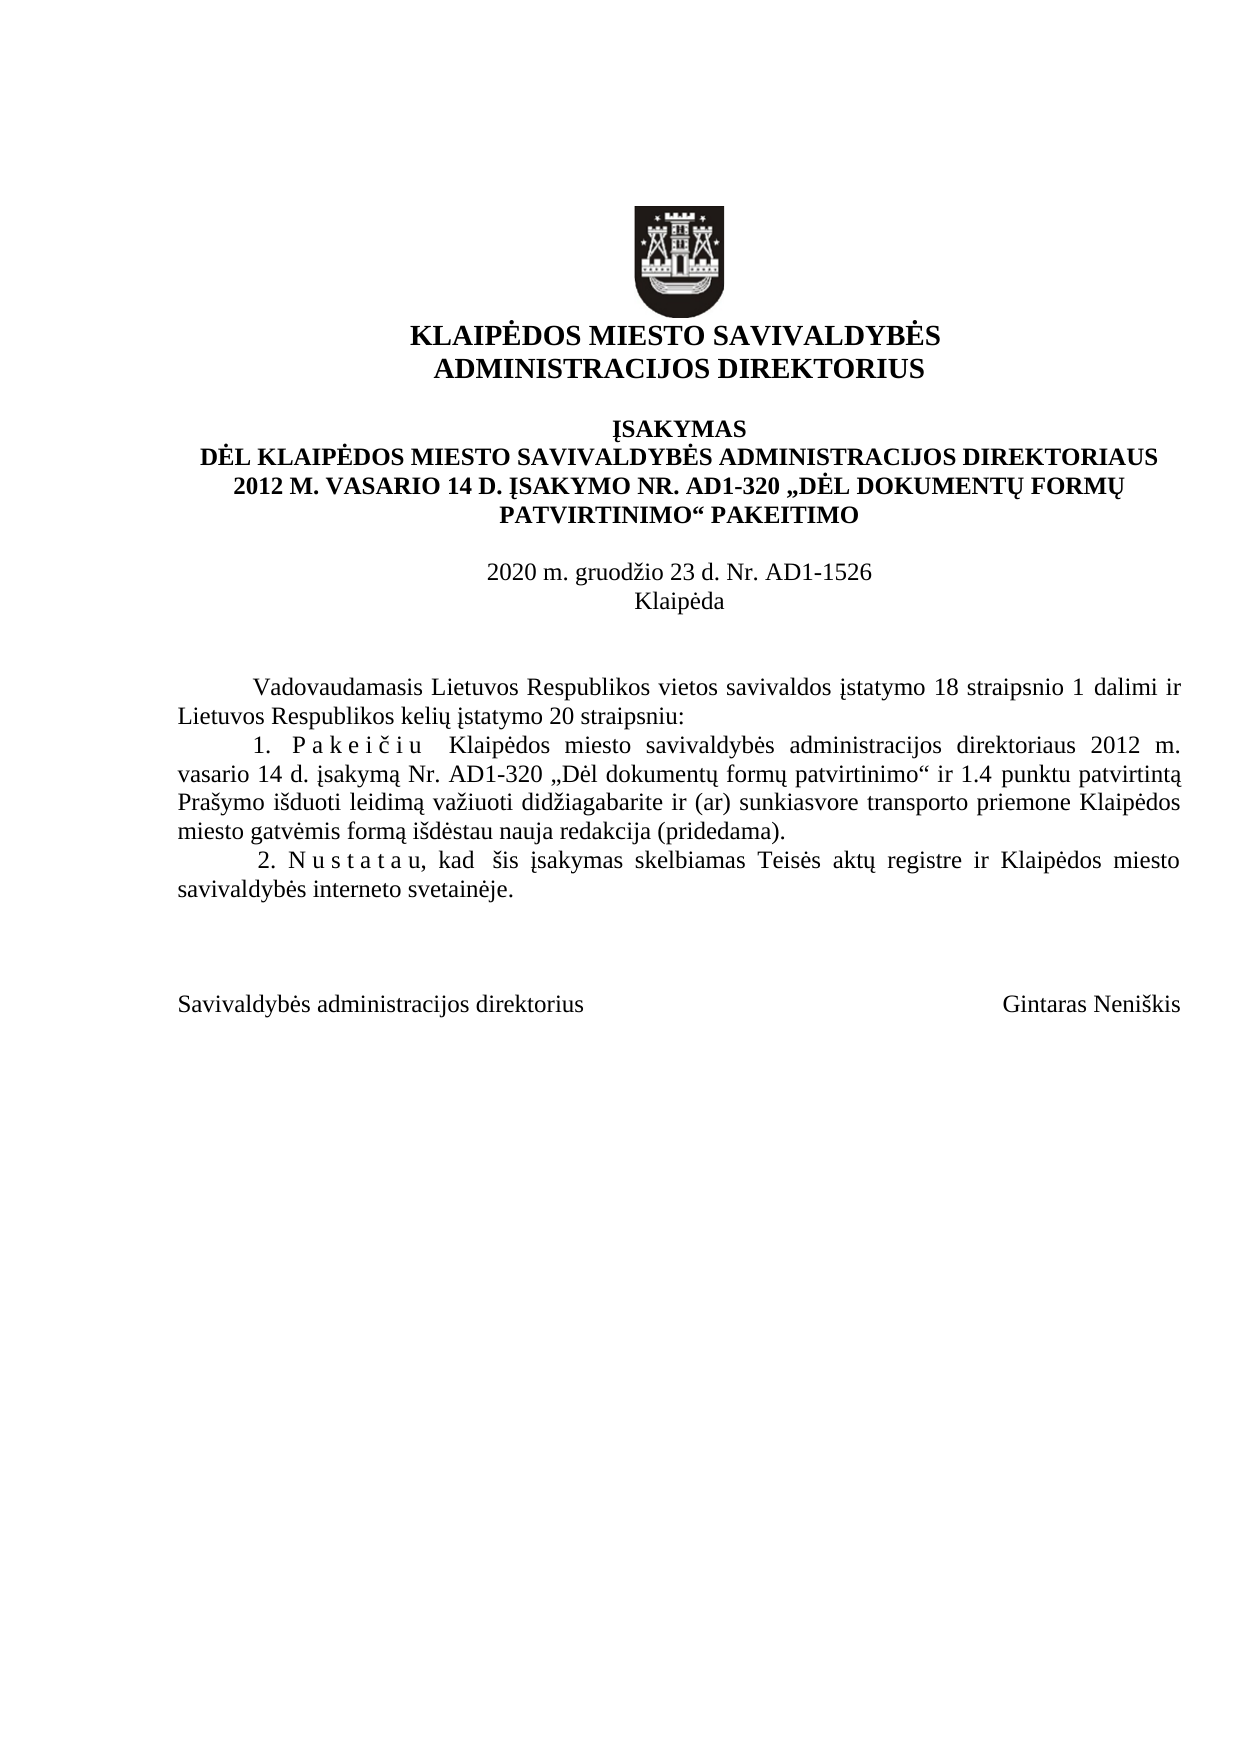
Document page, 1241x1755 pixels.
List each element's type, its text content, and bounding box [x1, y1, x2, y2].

text DĖL KLAIPĖDOS MIESTO SAVIVALDYBĖS ADMINISTRACIJOS DIREKTORIAUS 2012 M. VASARIO 14 D. ĮSAKYMO NR. AD1-320 „dĖL DOKUMENTŲ FORMŲ PATVIRTINIMO“ PAKEITIMO [177, 442, 1181, 529]
text Klaipėda [177, 586, 1181, 615]
text ADMINISTRACIJOS DIREKTORIUS [177, 351, 1181, 385]
text KLAIPĖDOS MIESTO SAVIVALDYBĖS [177, 318, 1181, 351]
text Vadovaudamasis Lietuvos Respublikos vietos savivaldos įstatymo 18 straipsnio 1 dalimi ir Lietuvos Respublikos kelių įstatymo 20 straipsniu: [177, 672, 1181, 730]
text 2020 m. gruodžio 23 d. Nr. AD1-1526 [177, 557, 1181, 586]
text 1. Pakeičiu Klaipėdos miesto savivaldybės administracijos direktoriaus 2012 m. vasario 14 d. įsakymą Nr. AD1-320 „Dėl dokumentų formų patvirtinimo“ ir 1.4 punktu patvirtintą Prašymo išduoti leidimą važiuoti didžiagabarite ir (ar) sunkiasvore transporto priemone Klaipėdos miesto gatvėmis formą išdėstau nauja redakcija (pridedama). [177, 730, 1181, 845]
text Savivaldybės administracijos direktorius Gintaras Neniškis [177, 989, 1181, 1017]
text 2. Nustatau, kad šis įsakymas skelbiamas Teisės aktų registre ir Klaipėdos miesto savivaldybės interneto svetainėje. [177, 845, 1181, 902]
text ĮSAKYMAS [177, 414, 1181, 442]
